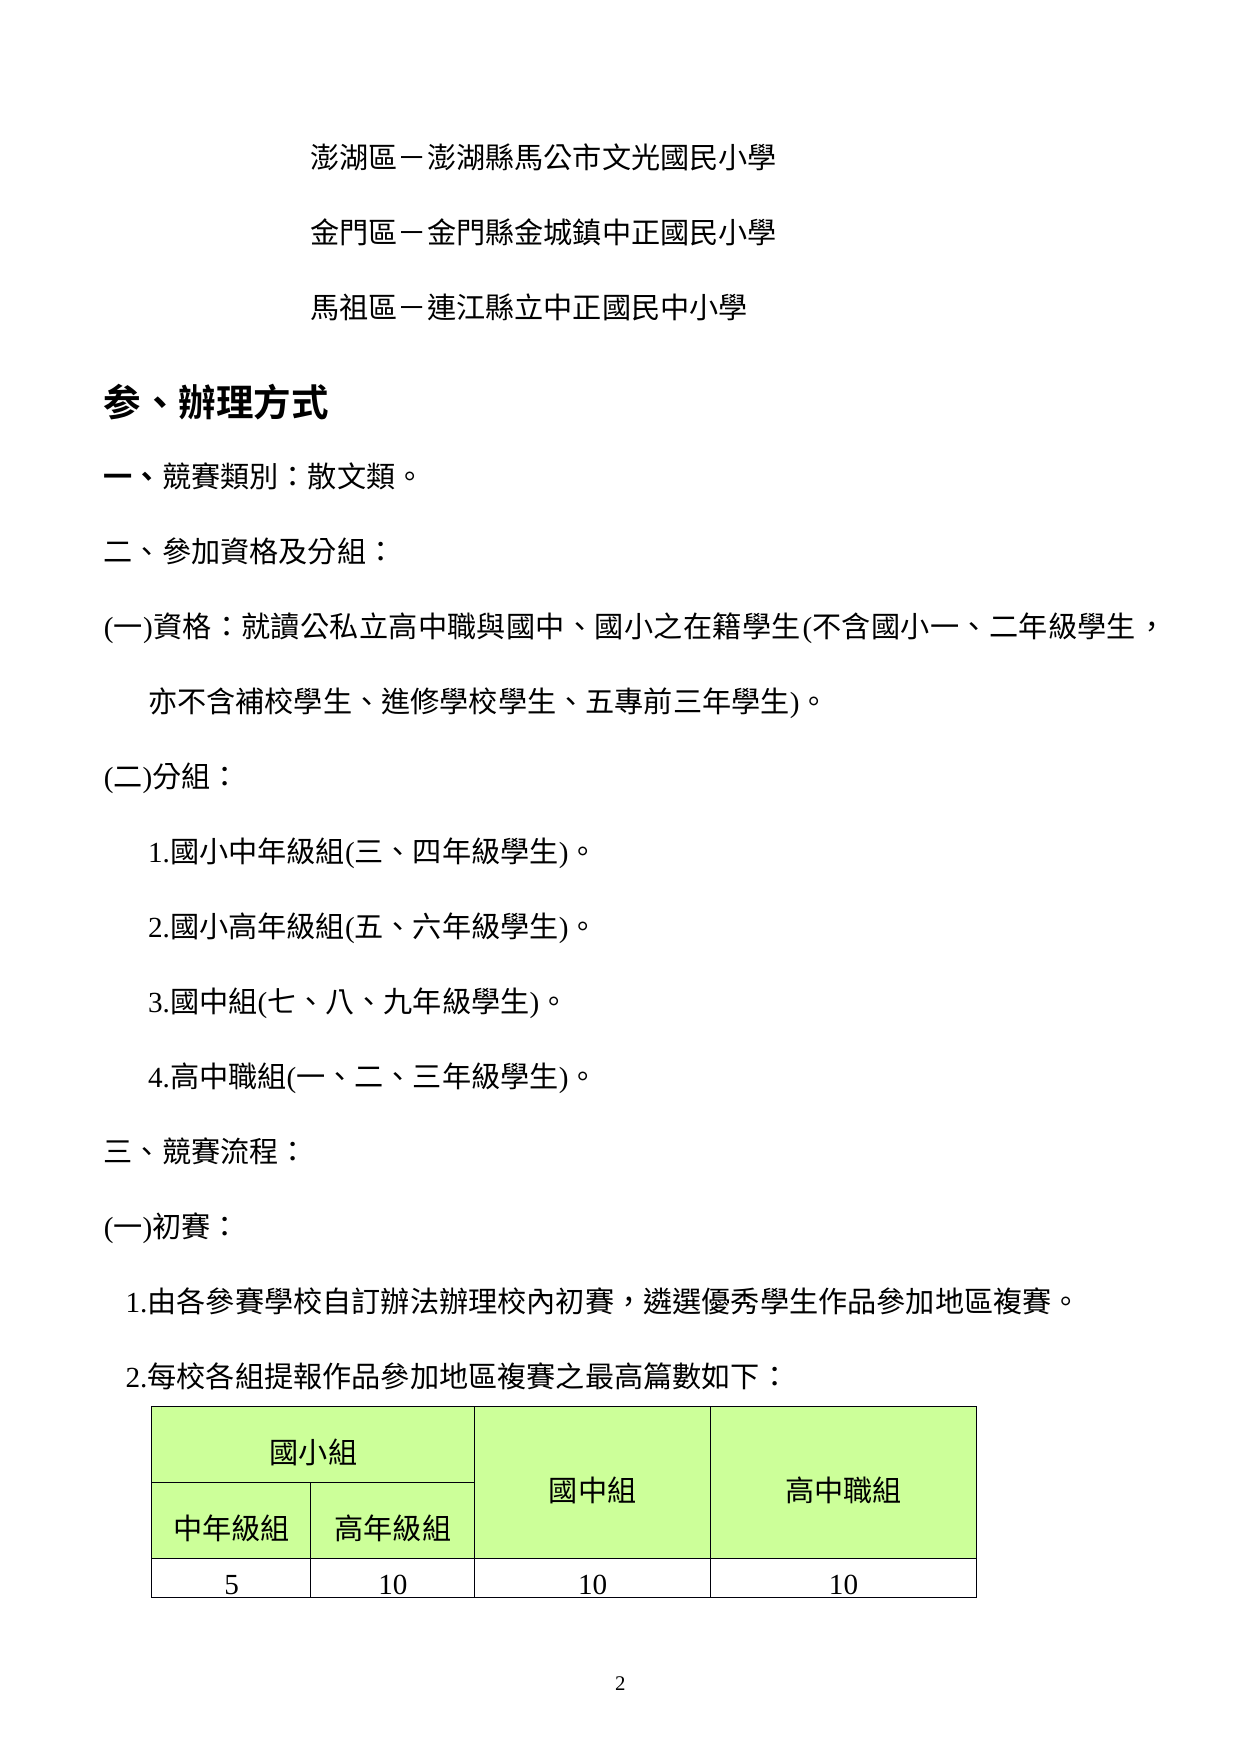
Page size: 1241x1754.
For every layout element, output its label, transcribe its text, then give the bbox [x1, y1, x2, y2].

table_cell 中年級組 [152, 1483, 310, 1558]
text 参、辦理方式 [103, 356, 1137, 431]
text (一)資格：就讀公私立高中職與國中、國小之在籍學生(不含國小一、二年級學生，亦不含補校學生、進修學校學生、五專前三年學生)。 [103, 581, 1137, 731]
text (二)分組： [103, 731, 1137, 806]
text 三、競賽流程： [103, 1106, 1137, 1181]
text 2.國小高年級組(五、六年級學生)。 [103, 881, 1137, 956]
text 一、競賽類別：散文類。 [103, 431, 1137, 506]
table_cell 5 [152, 1559, 310, 1597]
text 二、參加資格及分組： [103, 506, 1137, 581]
text 2.每校各組提報作品參加地區複賽之最高篇數如下： [103, 1331, 1137, 1406]
table_cell 高年級組 [311, 1483, 474, 1558]
text 4.高中職組(一、二、三年級學生)。 [103, 1031, 1137, 1106]
text 金門區－金門縣金城鎮中正國民小學 [103, 187, 1137, 262]
table_header 國小組 [152, 1407, 474, 1482]
table_cell 10 [711, 1559, 976, 1597]
table_cell 10 [475, 1559, 710, 1597]
text 3.國中組(七、八、九年級學生)。 [103, 956, 1137, 1031]
text 1.由各參賽學校自訂辦法辦理校內初賽，遴選優秀學生作品參加地區複賽。 [103, 1256, 1137, 1331]
text (一)初賽： [103, 1181, 1137, 1256]
table_cell 10 [311, 1559, 474, 1597]
text 1.國小中年級組(三、四年級學生)。 [103, 806, 1137, 881]
table_header 高中職組 [711, 1407, 976, 1558]
table_header 國中組 [475, 1407, 710, 1558]
text 澎湖區－澎湖縣馬公市文光國民小學 [103, 112, 1137, 187]
text 馬祖區－連江縣立中正國民中小學 [103, 262, 1137, 337]
